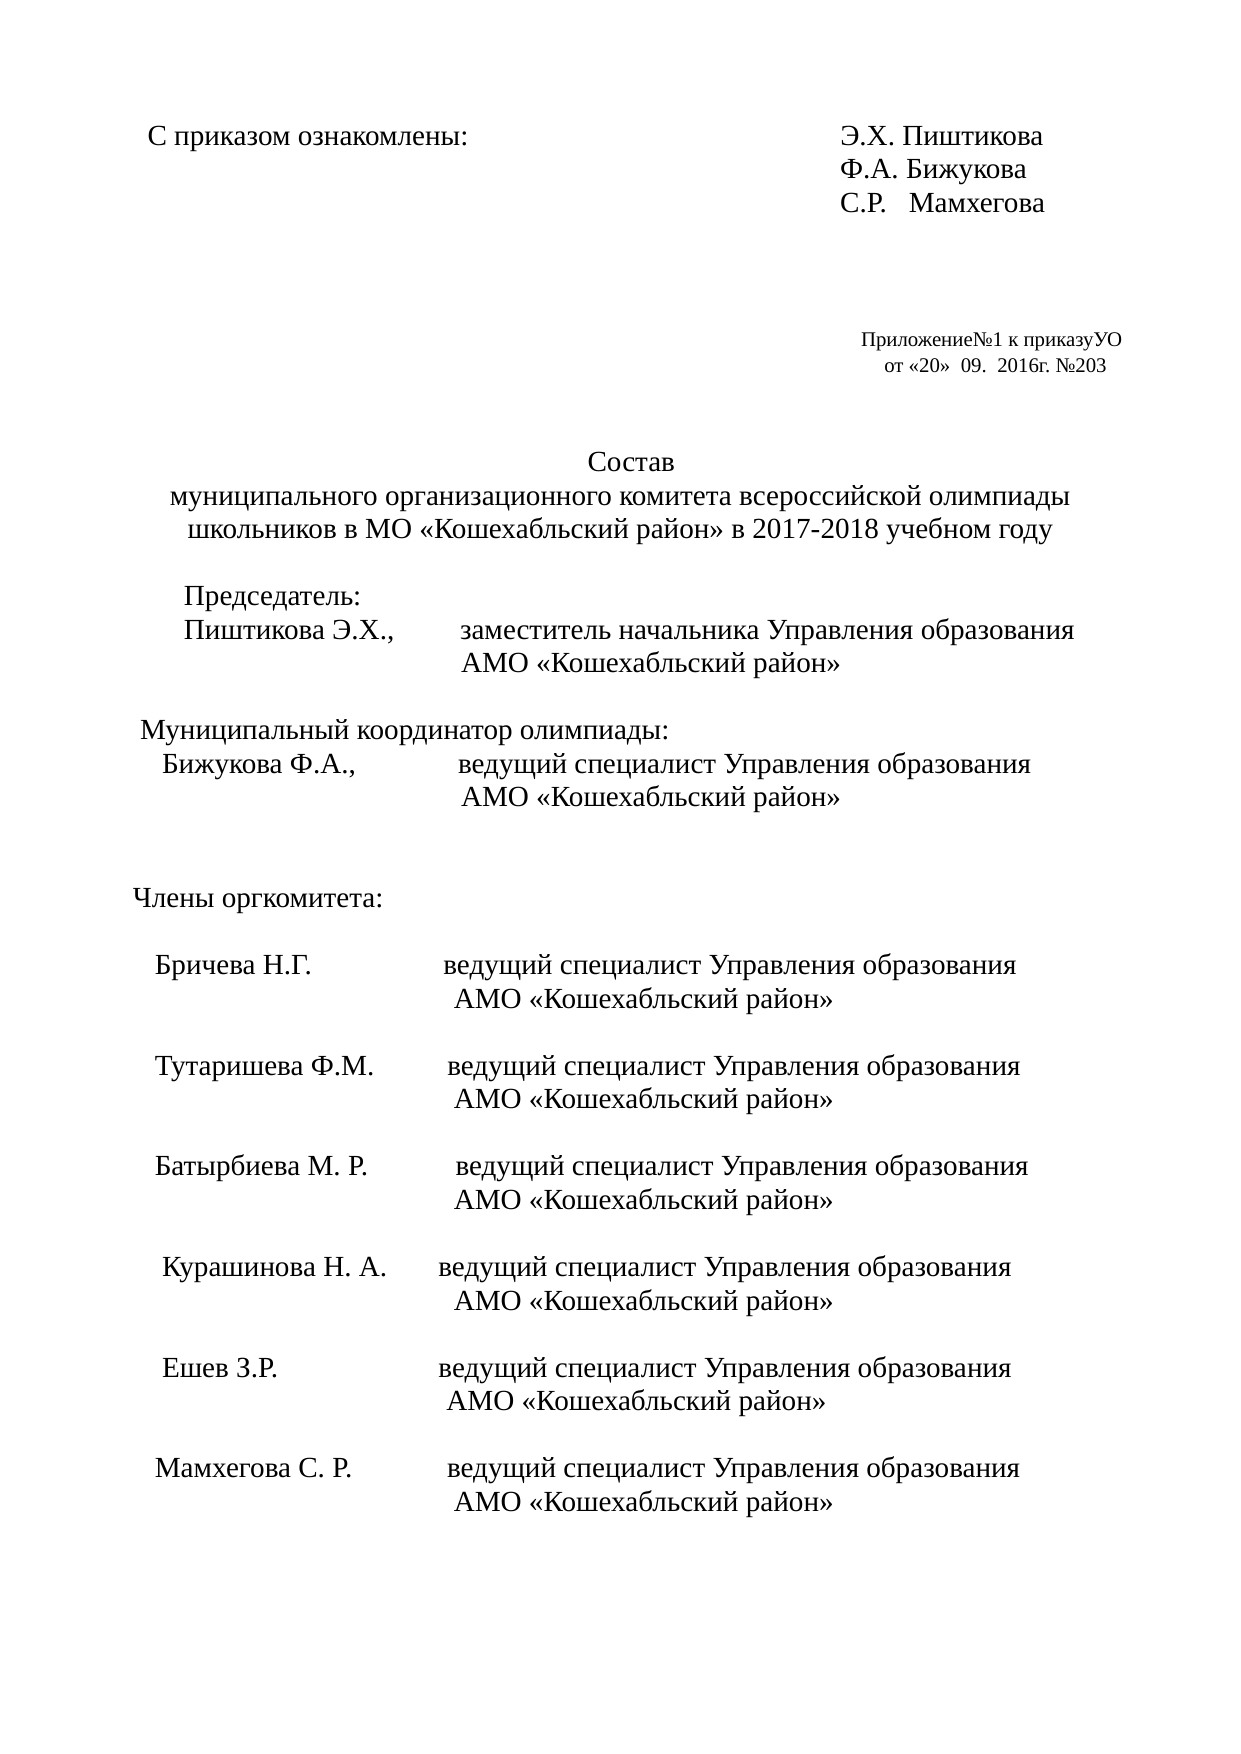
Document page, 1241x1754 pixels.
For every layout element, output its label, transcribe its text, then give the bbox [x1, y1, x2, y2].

text С приказом ознакомлены: Э.Х. Пиштикова [118, 118, 1122, 152]
text Приложение№1 к приказуУО [118, 319, 1122, 353]
text Ешев З.Р. ведущий специалист Управления образования [118, 1350, 1122, 1383]
text Члены оргкомитета: [118, 880, 1122, 914]
text АМО «Кошехабльский район» [118, 779, 1122, 813]
text Мамхегова С. Р. ведущий специалист Управления образования [118, 1450, 1122, 1484]
text АМО «Кошехабльский район» [118, 1283, 1122, 1316]
text АМО «Кошехабльский район» [118, 1484, 1122, 1517]
text Ф.А. Бижукова [118, 152, 1122, 185]
text Батырбиева М. Р. ведущий специалист Управления образования [118, 1148, 1122, 1182]
text АМО «Кошехабльский район» [118, 1081, 1122, 1115]
text Бижукова Ф.А., ведущий специалист Управления образования [118, 746, 1122, 779]
text муниципального организационного комитета всероссийской олимпиады [118, 478, 1122, 511]
text Бричева Н.Г. ведущий специалист Управления образования [118, 947, 1122, 981]
text АМО «Кошехабльский район» [118, 1182, 1122, 1216]
text Муниципальный координатор олимпиады: [118, 712, 1122, 746]
text Курашинова Н. А. ведущий специалист Управления образования [118, 1249, 1122, 1283]
text С.Р. Мамхегова [118, 185, 1122, 219]
text Пиштикова Э.Х., заместитель начальника Управления образования [118, 612, 1122, 645]
text от «20» 09. 2016г. №203 [118, 353, 1122, 377]
text Тутаришева Ф.М. ведущий специалист Управления образования [118, 1048, 1122, 1081]
text Председатель: [118, 578, 1122, 612]
text АМО «Кошехабльский район» [118, 645, 1122, 679]
text Состав [118, 444, 1122, 478]
text АМО «Кошехабльский район» [118, 981, 1122, 1014]
text АМО «Кошехабльский район» [118, 1383, 1122, 1417]
text школьников в МО «Кошехабльский район» в 2017-2018 учебном году [118, 511, 1122, 545]
